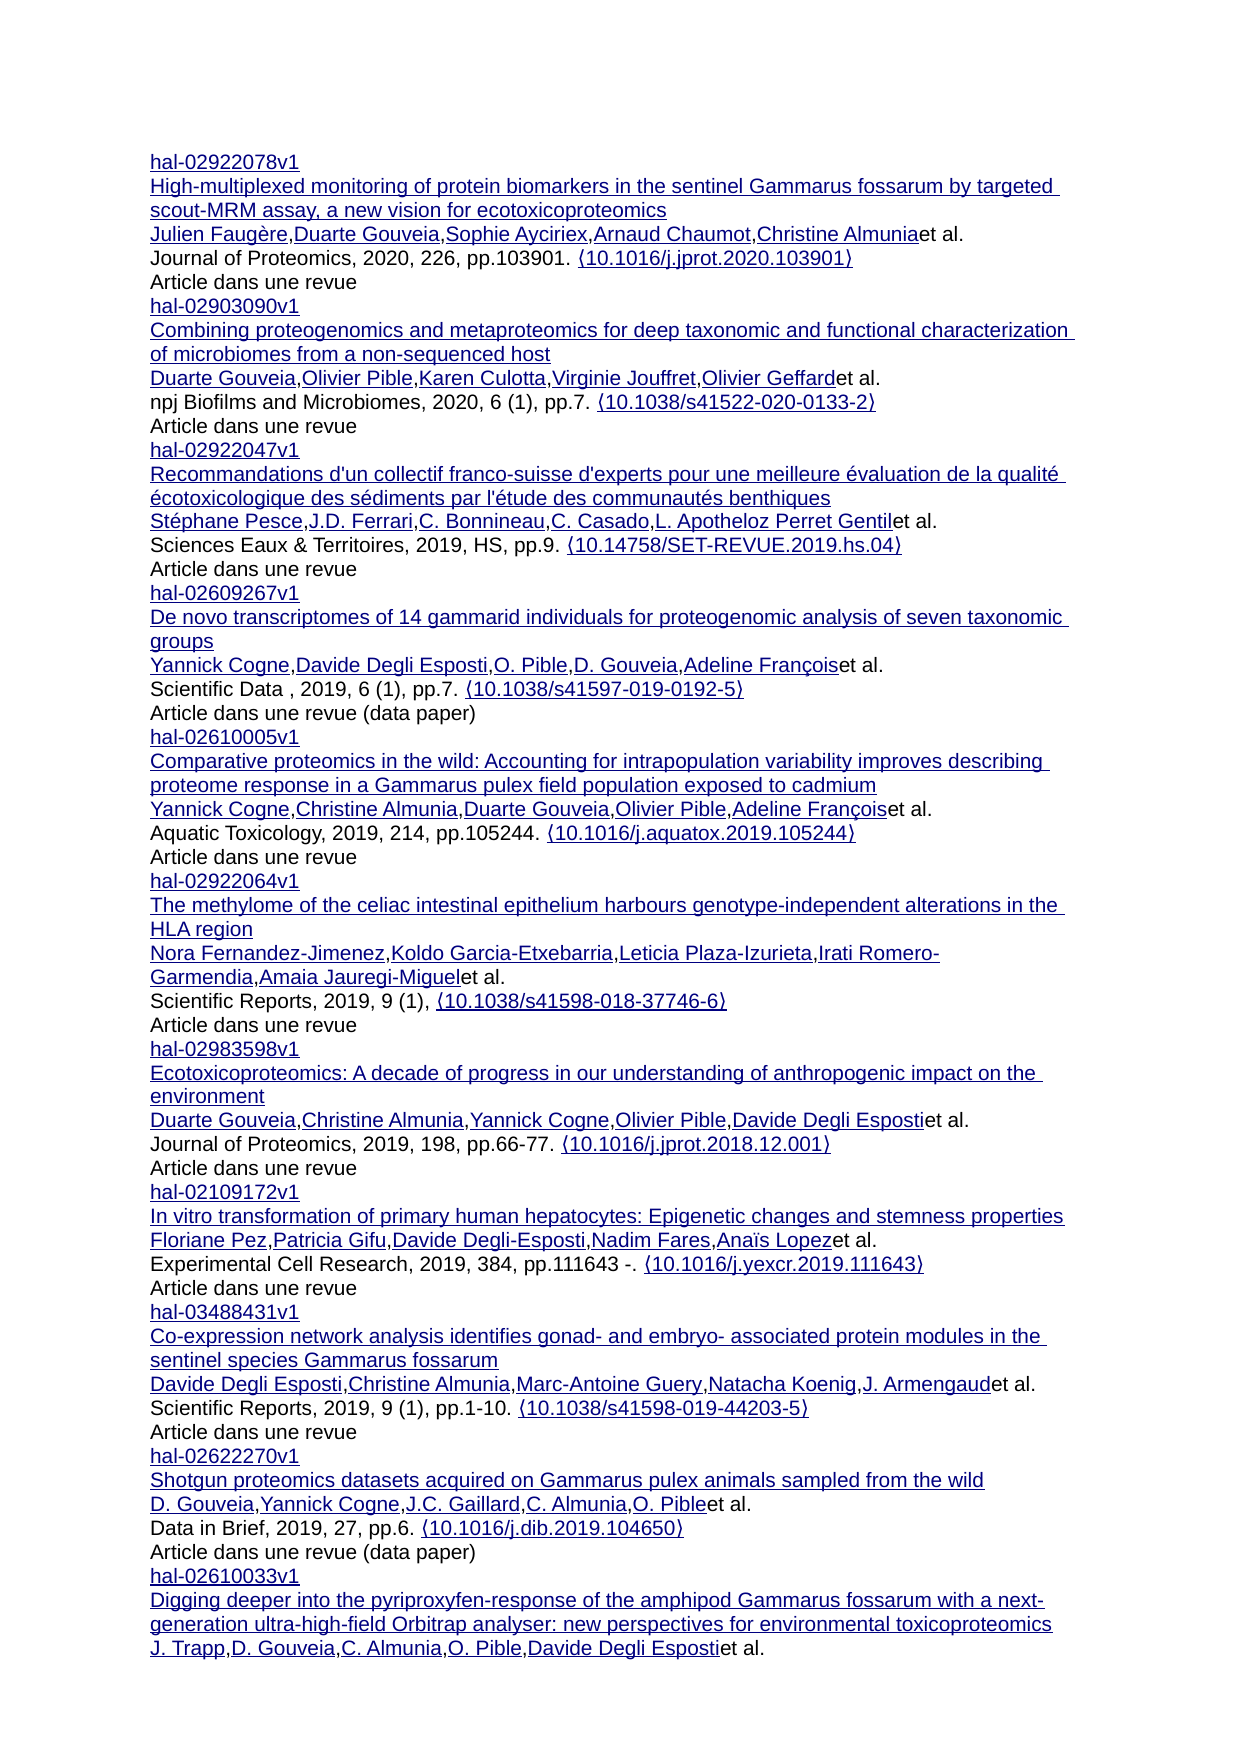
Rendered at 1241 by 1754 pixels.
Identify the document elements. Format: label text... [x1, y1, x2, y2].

table_cell The methylome of the celiac intestinal epithelium harbours genotype-independent alterations in the HLA region Nora Fernandez-Jimenez,Koldo Garcia-Etxebarria,Leticia Plaza-Izurieta,Irati Romero-Garmendia,Amaia Jauregi-Miguelet al. Scientific Reports, 2019, 9 (1), ⟨10.1038/s41598-018-37746-6⟩ Article dans une revue hal-02983598v1 [150, 893, 1090, 1060]
table_cell De novo transcriptomes of 14 gammarid individuals for proteogenomic analysis of seven taxonomic groups Yannick Cogne,Davide Degli Esposti,O. Pible,D. Gouveia,Adeline Françoiset al. Scientific Data , 2019, 6 (1), pp.7. ⟨10.1038/s41597-019-0192-5⟩ Article dans une revue (data paper) hal-02610005v1 [150, 605, 1090, 749]
table_cell In vitro transformation of primary human hepatocytes: Epigenetic changes and stemness properties Floriane Pez,Patricia Gifu,Davide Degli-Esposti,Nadim Fares,Anaïs Lopezet al. Experimental Cell Research, 2019, 384, pp.111643 -. ⟨10.1016/j.yexcr.2019.111643⟩ Article dans une revue hal-03488431v1 [150, 1204, 1090, 1324]
table_cell Combining proteogenomics and metaproteomics for deep taxonomic and functional characterization of microbiomes from a non-sequenced host Duarte Gouveia,Olivier Pible,Karen Culotta,Virginie Jouffret,Olivier Geffardet al. npj Biofilms and Microbiomes, 2020, 6 (1), pp.7. ⟨10.1038/s41522-020-0133-2⟩ Article dans une revue hal-02922047v1 [150, 318, 1090, 461]
table_cell hal-02922078v1 [150, 150, 1090, 174]
table_cell High-multiplexed monitoring of protein biomarkers in the sentinel Gammarus fossarum by targeted scout-MRM assay, a new vision for ecotoxicoproteomics Julien Faugère,Duarte Gouveia,Sophie Ayciriex,Arnaud Chaumot,Christine Almuniaet al. Journal of Proteomics, 2020, 226, pp.103901. ⟨10.1016/j.jprot.2020.103901⟩ Article dans une revue hal-02903090v1 [150, 174, 1090, 318]
table_cell Ecotoxicoproteomics: A decade of progress in our understanding of anthropogenic impact on the environment Duarte Gouveia,Christine Almunia,Yannick Cogne,Olivier Pible,Davide Degli Espostiet al. Journal of Proteomics, 2019, 198, pp.66-77. ⟨10.1016/j.jprot.2018.12.001⟩ Article dans une revue hal-02109172v1 [150, 1060, 1090, 1204]
table_cell Recommandations d'un collectif franco-suisse d'experts pour une meilleure évaluation de la qualité écotoxicologique des sédiments par l'étude des communautés benthiques Stéphane Pesce,J.D. Ferrari,C. Bonnineau,C. Casado,L. Apotheloz Perret Gentilet al. Sciences Eaux & Territoires, 2019, HS, pp.9. ⟨10.14758/SET-REVUE.2019.hs.04⟩ Article dans une revue hal-02609267v1 [150, 461, 1090, 605]
table_cell Co-expression network analysis identifies gonad- and embryo- associated protein modules in the sentinel species Gammarus fossarum Davide Degli Esposti,Christine Almunia,Marc-Antoine Guery,Natacha Koenig,J. Armengaudet al. Scientific Reports, 2019, 9 (1), pp.1-10. ⟨10.1038/s41598-019-44203-5⟩ Article dans une revue hal-02622270v1 [150, 1324, 1090, 1468]
table_cell Shotgun proteomics datasets acquired on Gammarus pulex animals sampled from the wild D. Gouveia,Yannick Cogne,J.C. Gaillard,C. Almunia,O. Pibleet al. Data in Brief, 2019, 27, pp.6. ⟨10.1016/j.dib.2019.104650⟩ Article dans une revue (data paper) hal-02610033v1 [150, 1468, 1090, 1587]
table_cell Comparative proteomics in the wild: Accounting for intrapopulation variability improves describing proteome response in a Gammarus pulex field population exposed to cadmium Yannick Cogne,Christine Almunia,Duarte Gouveia,Olivier Pible,Adeline Françoiset al. Aquatic Toxicology, 2019, 214, pp.105244. ⟨10.1016/j.aquatox.2019.105244⟩ Article dans une revue hal-02922064v1 [150, 749, 1090, 893]
table_cell Digging deeper into the pyriproxyfen-response of the amphipod Gammarus fossarum with a next-generation ultra-high-field Orbitrap analyser: new perspectives for environmental toxicoproteomics J. Trapp,D. Gouveia,C. Almunia,O. Pible,Davide Degli Espostiet al. [150, 1588, 1090, 1659]
